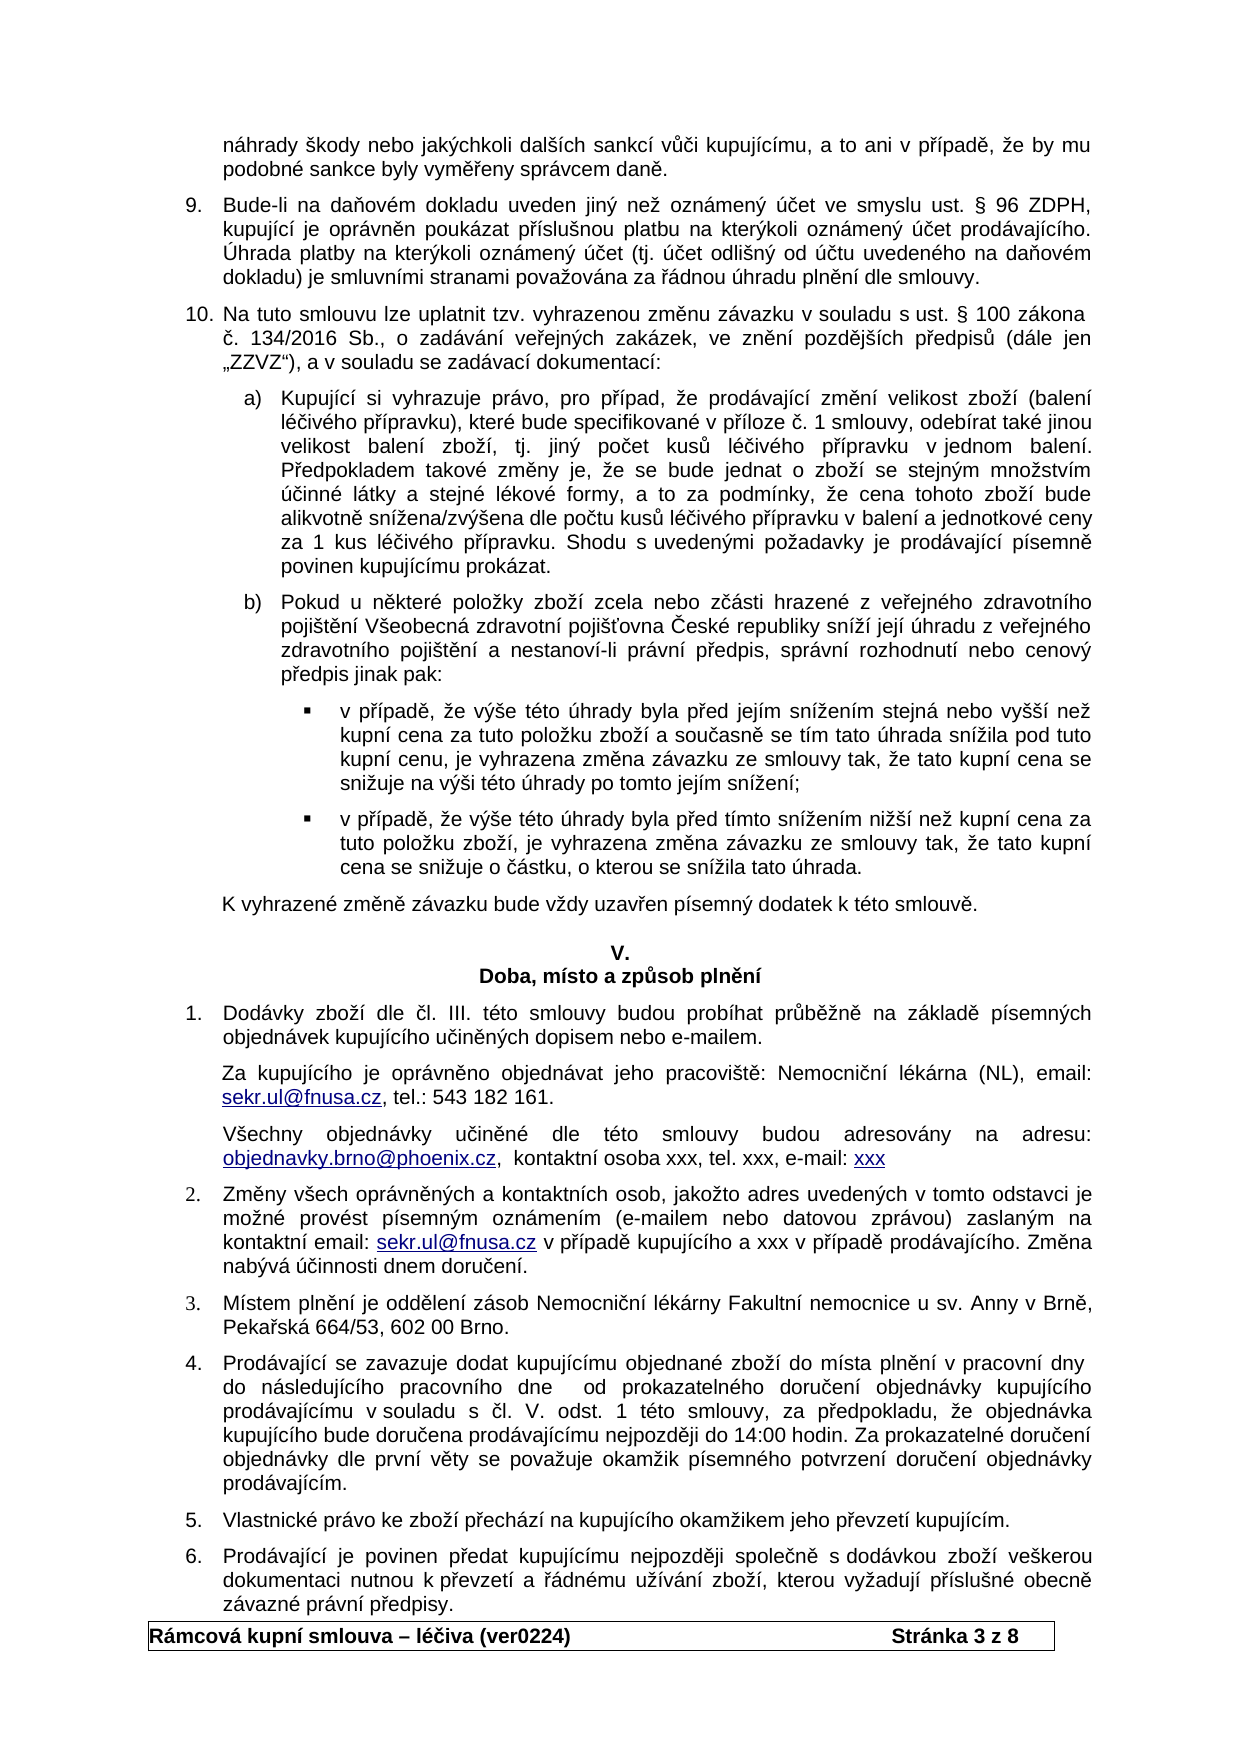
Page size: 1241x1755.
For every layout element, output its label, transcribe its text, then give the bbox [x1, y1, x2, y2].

list Pokud u některé položky zboží zcela nebo zčásti hrazené z veřejného zdravotního pojištění Všeobecná zdravotní pojišťovna České republiky sníží její úhradu z veřejného zdravotního pojištění a nestanoví-li právní předpis, správní rozhodnutí nebo cenový předpis jinak pak: [243, 590, 1093, 686]
list Vlastnické právo ke zboží přechází na kupujícího okamžikem jeho převzetí kupujícím. [185, 1507, 1093, 1531]
list Prodávající se zavazuje dodat kupujícímu objednané zboží do místa plnění v pracovní dny do následujícího pracovního dne od prokazatelného doručení objednávky kupujícího prodávajícímu v souladu s čl. V. odst. 1 této smlouvy, za předpokladu, že objednávka kupujícího bude doručena prodávajícímu nejpozději do 14:00 hodin. Za prokazatelné doručení objednávky dle první věty se považuje okamžik písemného potvrzení doručení objednávky prodávajícím. [185, 1351, 1093, 1495]
list Na tuto smlouvu lze uplatnit tzv. vyhrazenou změnu závazku v souladu s ust. § 100 zákona č. 134/2016 Sb., o zadávání veřejných zakázek, ve znění pozdějších předpisů (dále jen „ZZVZ“), a v souladu se zadávací dokumentací: [185, 302, 1093, 373]
list Kupující si vyhrazuje právo, pro případ, že prodávající změní velikost zboží (balení léčivého přípravku), které bude specifikované v příloze č. 1 smlouvy, odebírat také jinou velikost balení zboží, tj. jiný počet kusů léčivého přípravku v jednom balení. Předpokladem takové změny je, že se bude jednat o zboží se stejným množstvím účinné látky a stejné lékové formy, a to za podmínky, že cena tohoto zboží bude alikvotně snížena/zvýšena dle počtu kusů léčivého přípravku v balení a jednotkové ceny za 1 kus léčivého přípravku. Shodu s uvedenými požadavky je prodávající písemně povinen kupujícímu prokázat. [243, 386, 1093, 578]
list Změny všech oprávněných a kontaktních osob, jakožto adres uvedených v tomto odstavci je možné provést písemným oznámením (e-mailem nebo datovou zprávou) zaslaným na kontaktní email: sekr.ul@fnusa.cz v případě kupujícího a xxx v případě prodávajícího. Změna nabývá účinnosti dnem doručení. [185, 1182, 1093, 1278]
text V. [148, 940, 1093, 964]
subtitle Doba, místo a způsob plnění [148, 964, 1093, 988]
text Za kupujícího je oprávněno objednávat jeho pracoviště: Nemocniční lékárna (NL), email: sekr.ul@fnusa.cz, tel.: 543 182 161. [222, 1061, 1093, 1109]
list v případě, že výše této úhrady byla před tímto snížením nižší než kupní cena za tuto položku zboží, je vyhrazena změna závazku ze smlouvy tak, že tato kupní cena se snižuje o částku, o kterou se snížila tato úhrada. [302, 807, 1093, 879]
list náhrady škody nebo jakýchkoli dalších sankcí vůči kupujícímu, a to ani v případě, že by mu podobné sankce byly vyměřeny správcem daně. [185, 133, 1093, 181]
text K vyhrazené změně závazku bude vždy uzavřen písemný dodatek k této smlouvě. [222, 891, 1093, 915]
text Všechny objednávky učiněné dle této smlouvy budou adresovány na adresu: objednavky.brno@phoenix.cz, kontaktní osoba xxx, tel. xxx, e-mail: xxx [223, 1122, 1093, 1169]
list Bude-li na daňovém dokladu uveden jiný než oznámený účet ve smyslu ust. § 96 ZDPH, kupující je oprávněn poukázat příslušnou platbu na kterýkoli oznámený účet prodávajícího. Úhrada platby na kterýkoli oznámený účet (tj. účet odlišný od účtu uvedeného na daňovém dokladu) je smluvními stranami považována za řádnou úhradu plnění dle smlouvy. [185, 193, 1093, 289]
list Místem plnění je oddělení zásob Nemocniční lékárny Fakultní nemocnice u sv. Anny v Brně, Pekařská 664/53, 602 00 Brno. [185, 1291, 1093, 1339]
list Dodávky zboží dle čl. III. této smlouvy budou probíhat průběžně na základě písemných objednávek kupujícího učiněných dopisem nebo e-mailem. [185, 1001, 1093, 1049]
list v případě, že výše této úhrady byla před jejím snížením stejná nebo vyšší než kupní cena za tuto položku zboží a současně se tím tato úhrada snížila pod tuto kupní cenu, je vyhrazena změna závazku ze smlouvy tak, že tato kupní cena se snižuje na výši této úhrady po tomto jejím snížení; [302, 698, 1093, 794]
list Prodávající je povinen předat kupujícímu nejpozději společně s dodávkou zboží veškerou dokumentaci nutnou k převzetí a řádnému užívání zboží, kterou vyžadují příslušné obecně závazné právní předpisy. [185, 1544, 1093, 1616]
